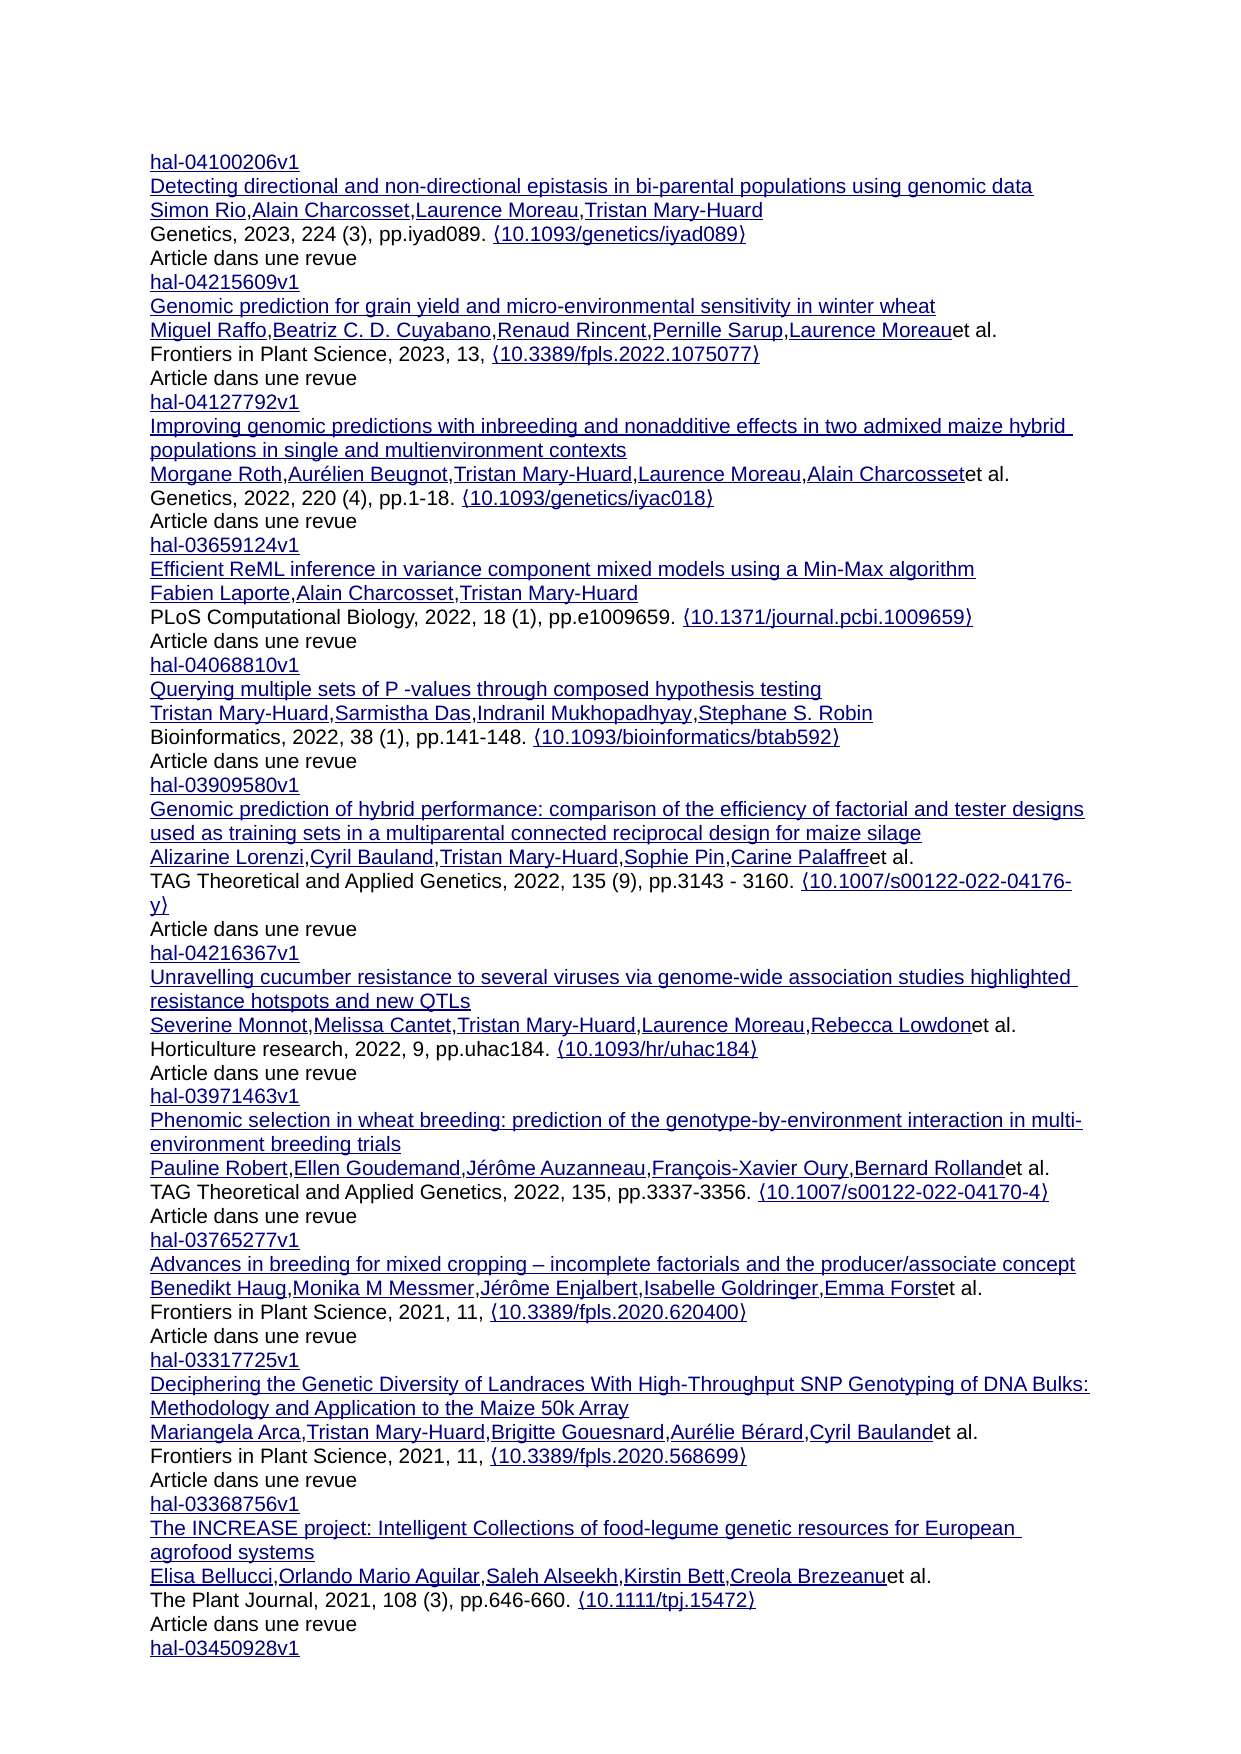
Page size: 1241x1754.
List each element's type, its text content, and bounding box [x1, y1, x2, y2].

table_cell Genomic prediction for grain yield and micro-environmental sensitivity in winter wheat Miguel Raffo,Beatriz C. D. Cuyabano,Renaud Rincent,Pernille Sarup,Laurence Moreauet al. Frontiers in Plant Science, 2023, 13, ⟨10.3389/fpls.2022.1075077⟩ Article dans une revue hal-04127792v1 [150, 294, 1090, 413]
table_cell Efficient ReML inference in variance component mixed models using a Min-Max algorithm Fabien Laporte,Alain Charcosset,Tristan Mary-Huard PLoS Computational Biology, 2022, 18 (1), pp.e1009659. ⟨10.1371/journal.pcbi.1009659⟩ Article dans une revue hal-04068810v1 [150, 557, 1090, 677]
table_cell Querying multiple sets of P -values through composed hypothesis testing Tristan Mary-Huard,Sarmistha Das,Indranil Mukhopadhyay,Stephane S. Robin Bioinformatics, 2022, 38 (1), pp.141-148. ⟨10.1093/bioinformatics/btab592⟩ Article dans une revue hal-03909580v1 [150, 677, 1090, 797]
table_cell Unravelling cucumber resistance to several viruses via genome-wide association studies highlighted resistance hotspots and new QTLs Severine Monnot,Melissa Cantet,Tristan Mary-Huard,Laurence Moreau,Rebecca Lowdonet al. Horticulture research, 2022, 9, pp.uhac184. ⟨10.1093/hr/uhac184⟩ Article dans une revue hal-03971463v1 [150, 965, 1090, 1108]
table_cell Deciphering the Genetic Diversity of Landraces With High-Throughput SNP Genotyping of DNA Bulks: [150, 1372, 1090, 1393]
table_cell hal-04100206v1 [150, 150, 1090, 174]
table_cell The INCREASE project: Intelligent Collections of food‐legume genetic resources for European agrofood systems Elisa Bellucci,Orlando Mario Aguilar,Saleh Alseekh,Kirstin Bett,Creola Brezeanuet al. The Plant Journal, 2021, 108 (3), pp.646-660. ⟨10.1111/tpj.15472⟩ Article dans une revue hal-03450928v1 [150, 1516, 1090, 1659]
table_cell Genomic prediction of hybrid performance: comparison of the efficiency of factorial and tester designs used as training sets in a multiparental connected reciprocal design for maize silage Alizarine Lorenzi,Cyril Bauland,Tristan Mary-Huard,Sophie Pin,Carine Palaffreet al. TAG Theoretical and Applied Genetics, 2022, 135 (9), pp.3143 - 3160. ⟨10.1007/s00122-022-04176-y⟩ Article dans une revue hal-04216367v1 [150, 797, 1090, 964]
table_cell Methodology and Application to the Maize 50k Array Mariangela Arca,Tristan Mary-Huard,Brigitte Gouesnard,Aurélie Bérard,Cyril Baulandet al. Frontiers in Plant Science, 2021, 11, ⟨10.3389/fpls.2020.568699⟩ Article dans une revue hal-03368756v1 [150, 1394, 1090, 1516]
table_cell Advances in breeding for mixed cropping – incomplete factorials and the producer/associate concept Benedikt Haug,Monika M Messmer,Jérôme Enjalbert,Isabelle Goldringer,Emma Forstet al. Frontiers in Plant Science, 2021, 11, ⟨10.3389/fpls.2020.620400⟩ Article dans une revue hal-03317725v1 [150, 1252, 1090, 1372]
table_cell Improving genomic predictions with inbreeding and nonadditive effects in two admixed maize hybrid populations in single and multienvironment contexts Morgane Roth,Aurélien Beugnot,Tristan Mary-Huard,Laurence Moreau,Alain Charcossetet al. Genetics, 2022, 220 (4), pp.1-18. ⟨10.1093/genetics/iyac018⟩ Article dans une revue hal-03659124v1 [150, 414, 1090, 557]
table_cell Detecting directional and non-directional epistasis in bi-parental populations using genomic data Simon Rio,Alain Charcosset,Laurence Moreau,Tristan Mary-Huard Genetics, 2023, 224 (3), pp.iyad089. ⟨10.1093/genetics/iyad089⟩ Article dans une revue hal-04215609v1 [150, 174, 1090, 294]
table_cell Phenomic selection in wheat breeding: prediction of the genotype-by-environment interaction in multi-environment breeding trials Pauline Robert,Ellen Goudemand,Jérôme Auzanneau,François-Xavier Oury,Bernard Rollandet al. TAG Theoretical and Applied Genetics, 2022, 135, pp.3337-3356. ⟨10.1007/s00122-022-04170-4⟩ Article dans une revue hal-03765277v1 [150, 1108, 1090, 1252]
